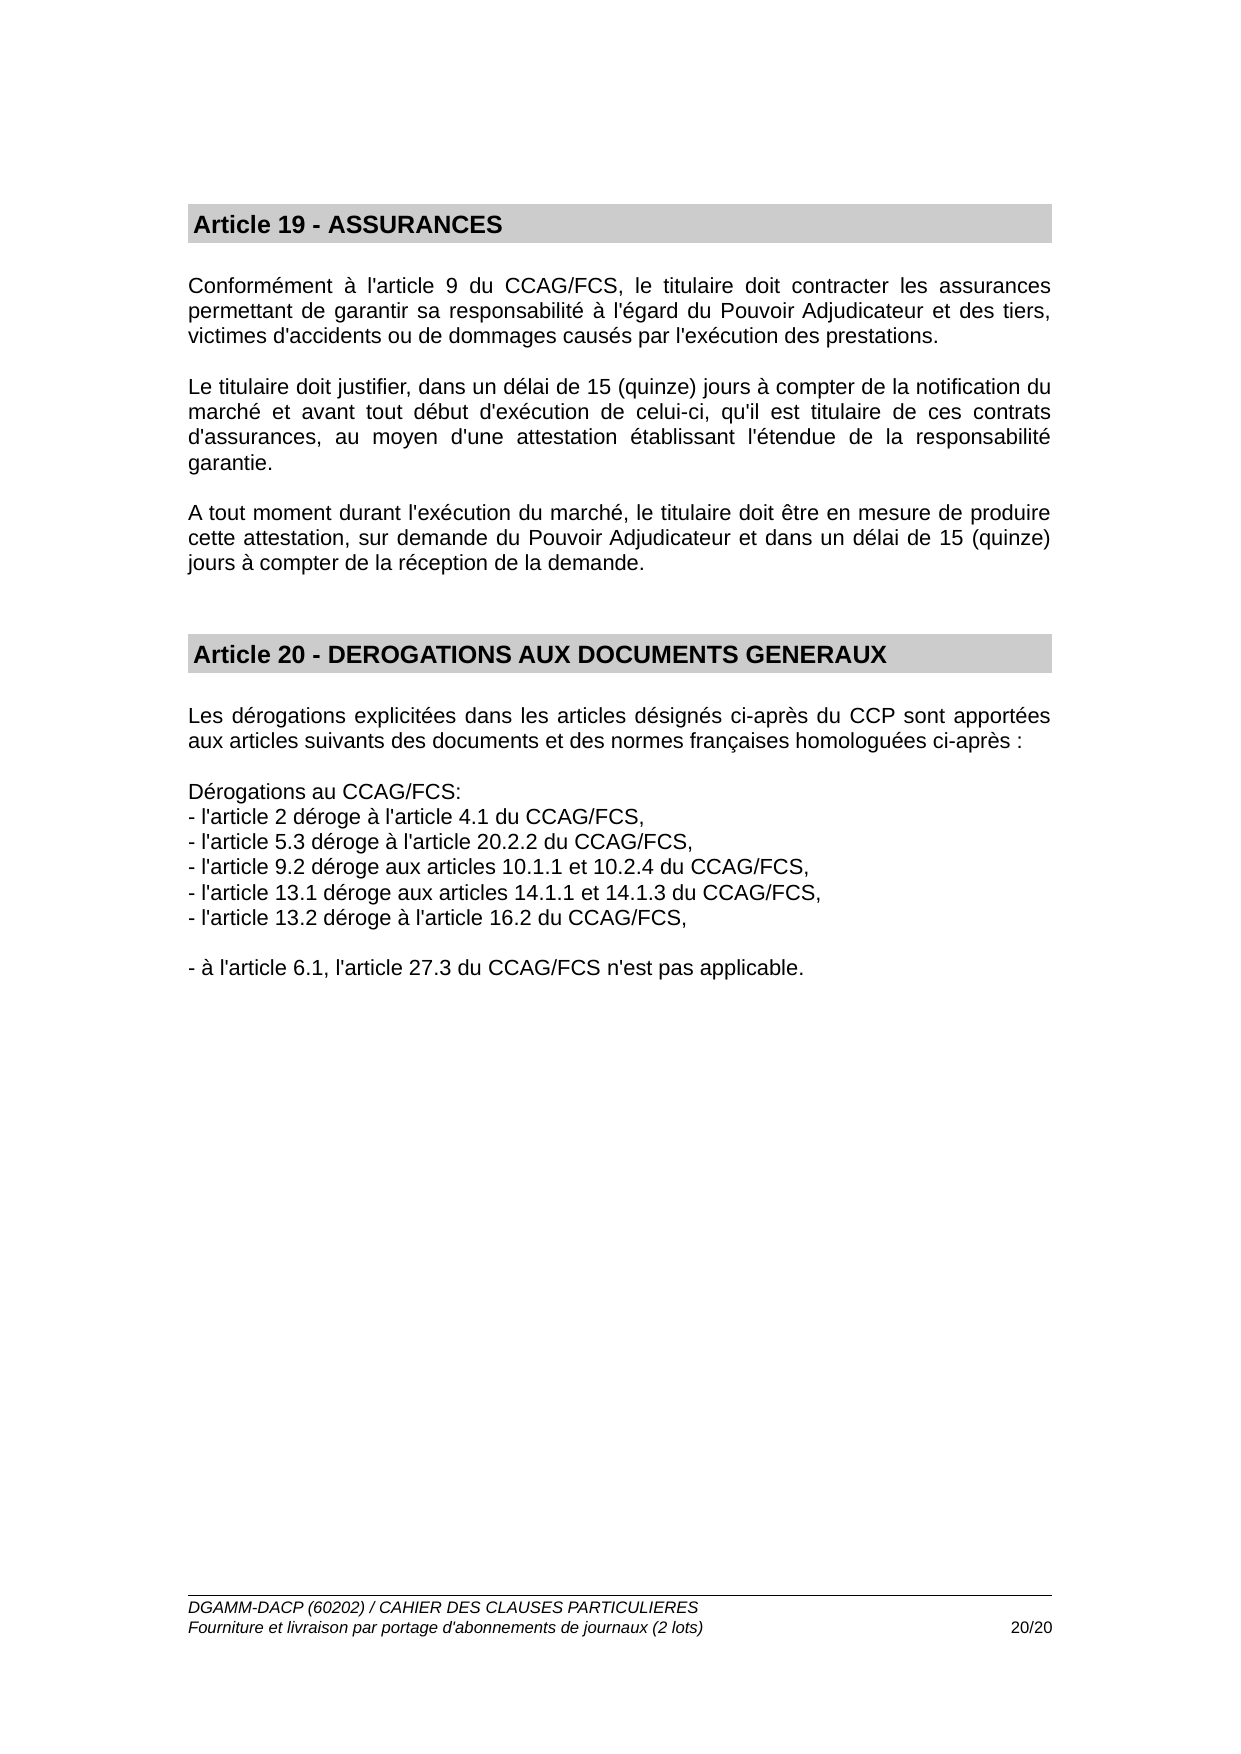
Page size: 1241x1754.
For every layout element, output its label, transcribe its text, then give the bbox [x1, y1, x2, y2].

text Dérogations au CCAG/FCS: [188, 779, 1052, 804]
text - l'article 5.3 déroge à l'article 20.2.2 du CCAG/FCS, [188, 829, 1052, 854]
text - l'article 13.1 déroge aux articles 14.1.1 et 14.1.3 du CCAG/FCS, [188, 879, 1052, 905]
text A tout moment durant l'exécution du marché, le titulaire doit être en mesure de produire cette attestation, sur demande du Pouvoir Adjudicateur et dans un délai de 15 (quinze) jours à compter de la réception de la demande. [188, 500, 1052, 576]
text Conformément à l'article 9 du CCAG/FCS, le titulaire doit contracter les assurances permettant de garantir sa responsabilité à l'égard du Pouvoir Adjudicateur et des tiers, victimes d'accidents ou de dommages causés par l'exécution des prestations. [188, 273, 1052, 349]
subtitle ASSURANCES [190, 207, 1050, 241]
text Les dérogations explicitées dans les articles désignés ci-après du CCP sont apportées aux articles suivants des documents et des normes françaises homologuées ci-après : [188, 703, 1052, 753]
text - l'article 2 déroge à l'article 4.1 du CCAG/FCS, [188, 804, 1052, 829]
text - l'article 13.2 déroge à l'article 16.2 du CCAG/FCS, [188, 905, 1052, 930]
text - à l'article 6.1, l'article 27.3 du CCAG/FCS n'est pas applicable. [188, 955, 1052, 980]
subtitle DEROGATIONS AUX DOCUMENTS GENERAUX [190, 637, 1050, 671]
text Le titulaire doit justifier, dans un délai de 15 (quinze) jours à compter de la notification du marché et avant tout début d'exécution de celui-ci, qu'il est titulaire de ces contrats d'assurances, au moyen d'une attestation établissant l'étendue de la responsabilité garantie. [188, 374, 1052, 475]
text - l'article 9.2 déroge aux articles 10.1.1 et 10.2.4 du CCAG/FCS, [188, 854, 1052, 879]
